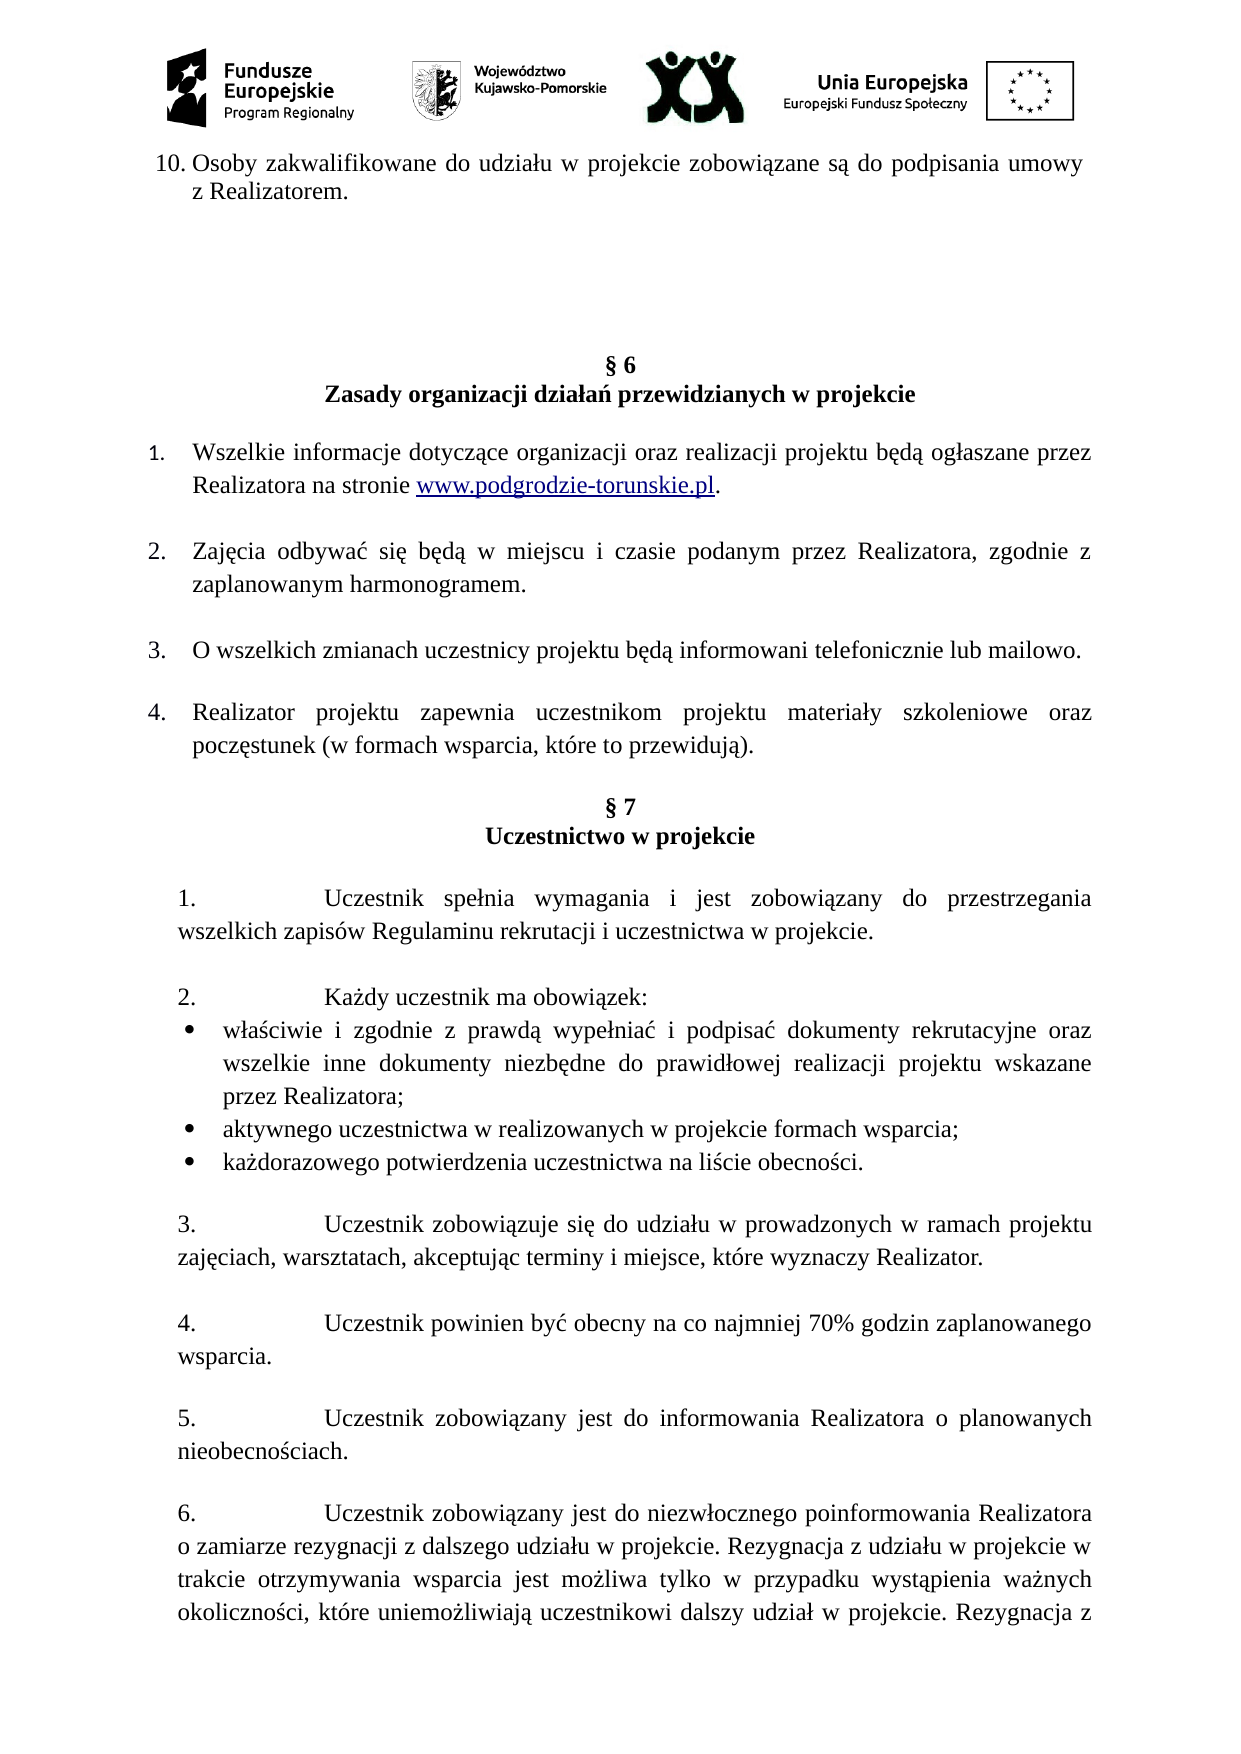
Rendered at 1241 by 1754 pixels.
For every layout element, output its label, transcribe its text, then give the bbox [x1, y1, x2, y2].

list każdorazowego potwierdzenia uczestnictwa na liście obecności. [185, 1147, 1093, 1176]
list Każdy uczestnik ma obowiązek: [177, 982, 1093, 1011]
list Uczestnictwo w projekcie [148, 821, 1093, 850]
list § 6 [148, 350, 1093, 379]
list O wszelkich zmianach uczestnicy projektu będą informowani telefonicznie lub mailowo. [148, 635, 1093, 664]
list Realizator projektu zapewnia uczestnikom projektu materiały szkoleniowe oraz poczęstunek (w formach wsparcia, które to przewidują). [148, 697, 1093, 759]
list Zajęcia odbywać się będą w miejscu i czasie podanym przez Realizatora, zgodnie z zaplanowanym harmonogramem. [148, 536, 1093, 598]
list Uczestnik powinien być obecny na co najmniej 70% godzin zaplanowanego wsparcia. [177, 1308, 1093, 1370]
list Zasady organizacji działań przewidzianych w projekcie [148, 379, 1093, 408]
list Uczestnik zobowiązuje się do udziału w prowadzonych w ramach projektu zajęciach, warsztatach, akceptując terminy i miejsce, które wyznaczy Realizator. [177, 1209, 1093, 1271]
list § 7 [148, 792, 1093, 821]
list Uczestnik spełnia wymagania i jest zobowiązany do przestrzegania wszelkich zapisów Regulaminu rekrutacji i uczestnictwa w projekcie. [177, 883, 1093, 945]
list Uczestnik zobowiązany jest do informowania Realizatora o planowanych nieobecnościach. [177, 1403, 1093, 1465]
list Osoby zakwalifikowane do udziału w projekcie zobowiązane są do podpisania umowy z Realizatorem. [155, 148, 1093, 205]
list Uczestnik zobowiązany jest do niezwłocznego poinformowania Realizatora o zamiarze rezygnacji z dalszego udziału w projekcie. Rezygnacja z udziału w projekcie w trakcie otrzymywania wsparcia jest możliwa tylko w przypadku wystąpienia ważnych okoliczności, które uniemożliwiają uczestnikowi dalszy udział w projekcie. Rezygnacja z [177, 1498, 1093, 1626]
list aktywnego uczestnictwa w realizowanych w projekcie formach wsparcia; [185, 1114, 1093, 1143]
list właściwie i zgodnie z prawdą wypełniać i podpisać dokumenty rekrutacyjne oraz wszelkie inne dokumenty niezbędne do prawidłowej realizacji projektu wskazane przez Realizatora; [185, 1015, 1093, 1110]
list Wszelkie informacje dotyczące organizacji oraz realizacji projektu będą ogłaszane przez Realizatora na stronie www.podgrodzie-torunskie.pl. [148, 437, 1093, 499]
